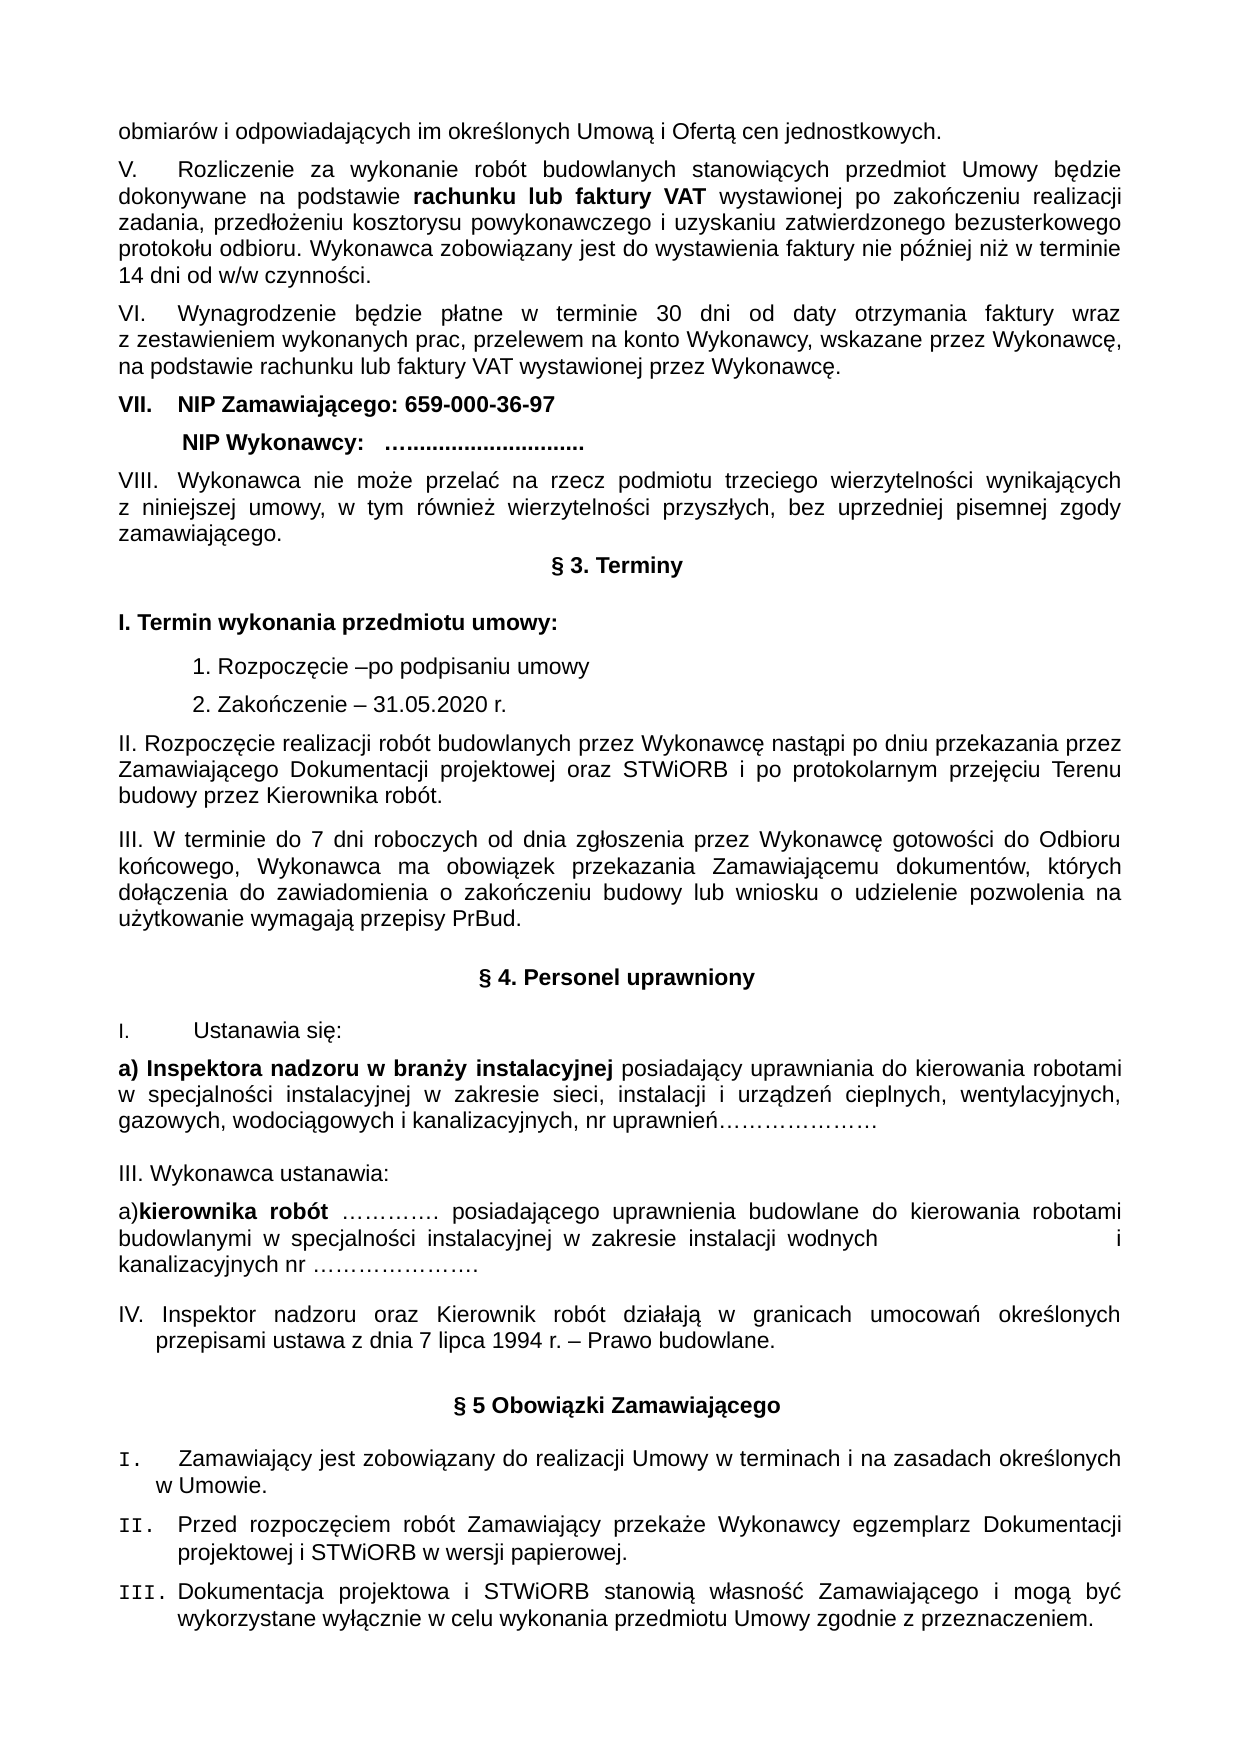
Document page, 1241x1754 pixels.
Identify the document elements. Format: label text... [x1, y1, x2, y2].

text § 5 Obowiązki Zamawiającego [118, 1392, 1122, 1418]
text 2. Zakończenie – 31.05.2020 r. [118, 691, 1122, 718]
list Rozliczenie za wykonanie robót budowlanych stanowiących przedmiot Umowy będzie dokonywane na podstawie rachunku lub faktury VAT wystawionej po zakończeniu realizacji zadania, przedłożeniu kosztorysu powykonawczego i uzyskaniu zatwierdzonego bezusterkowego protokołu odbioru. Wykonawca zobowiązany jest do wystawienia faktury nie później niż w terminie 14 dni od w/w czynności. [118, 156, 1122, 288]
text § 3. Terminy [118, 552, 1122, 579]
text 1. Rozpoczęcie –po podpisaniu umowy [118, 653, 1122, 679]
text III. W terminie do 7 dni roboczych od dnia zgłoszenia przez Wykonawcę gotowości do Odbioru końcowego, Wykonawca ma obowiązek przekazania Zamawiającemu dokumentów, których dołączenia do zawiadomienia o zakończeniu budowy lub wniosku o udzielenie pozwolenia na użytkowanie wymagają przepisy PrBud. [118, 826, 1122, 932]
text II. Rozpoczęcie realizacji robót budowlanych przez Wykonawcę nastąpi po dniu przekazania przez Zamawiającego Dokumentacji projektowej oraz STWiORB i po protokolarnym przejęciu Terenu budowy przez Kierownika robót. [118, 729, 1122, 808]
text III. Wykonawca ustanawia: [118, 1160, 1122, 1187]
list Dokumentacja projektowa i STWiORB stanowią własność Zamawiającego i mogą być wykorzystane wyłącznie w celu wykonania przedmiotu Umowy zgodnie z przeznaczeniem. [118, 1578, 1122, 1632]
list Wykonawca nie może przelać na rzecz podmiotu trzeciego wierzytelności wynikających z niniejszej umowy, w tym również wierzytelności przyszłych, bez uprzedniej pisemnej zgody zamawiającego. [118, 467, 1122, 546]
list Ustanawia się: [118, 1017, 1122, 1043]
list NIP Zamawiającego: 659-000-36-97 [118, 391, 1122, 417]
text IV. Inspektor nadzoru oraz Kierownik robót działają w granicach umocowań określonych przepisami ustawa z dnia 7 lipca 1994 r. – Prawo budowlane. [118, 1301, 1122, 1354]
text § 4. Personel uprawniony [118, 964, 1122, 990]
text I. Termin wykonania przedmiotu umowy: [118, 609, 1122, 635]
list NIP Wykonawcy: …............................ [118, 429, 1122, 456]
list Przed rozpoczęciem robót Zamawiający przekaże Wykonawcy egzemplarz Dokumentacji projektowej i STWiORB w wersji papierowej. [118, 1511, 1122, 1565]
list a)kierownika robót …………. posiadającego uprawnienia budowlane do kierowania robotami budowlanymi w specjalności instalacyjnej w zakresie instalacji wodnych i kanalizacyjnych nr …………………. [118, 1198, 1122, 1277]
text a) Inspektora nadzoru w branży instalacyjnej posiadający uprawniania do kierowania robotami w specjalności instalacyjnej w zakresie sieci, instalacji i urządzeń cieplnych, wentylacyjnych, gazowych, wodociągowych i kanalizacyjnych, nr uprawnień………………… [118, 1055, 1122, 1134]
list Wynagrodzenie będzie płatne w terminie 30 dni od daty otrzymania faktury wraz z zestawieniem wykonanych prac, przelewem na konto Wykonawcy, wskazane przez Wykonawcę, na podstawie rachunku lub faktury VAT wystawionej przez Wykonawcę. [118, 300, 1122, 379]
list obmiarów i odpowiadających im określonych Umową i Ofertą cen jednostkowych. [118, 118, 1122, 144]
list Zamawiający jest zobowiązany do realizacji Umowy w terminach i na zasadach określonych w Umowie. [118, 1444, 1122, 1498]
